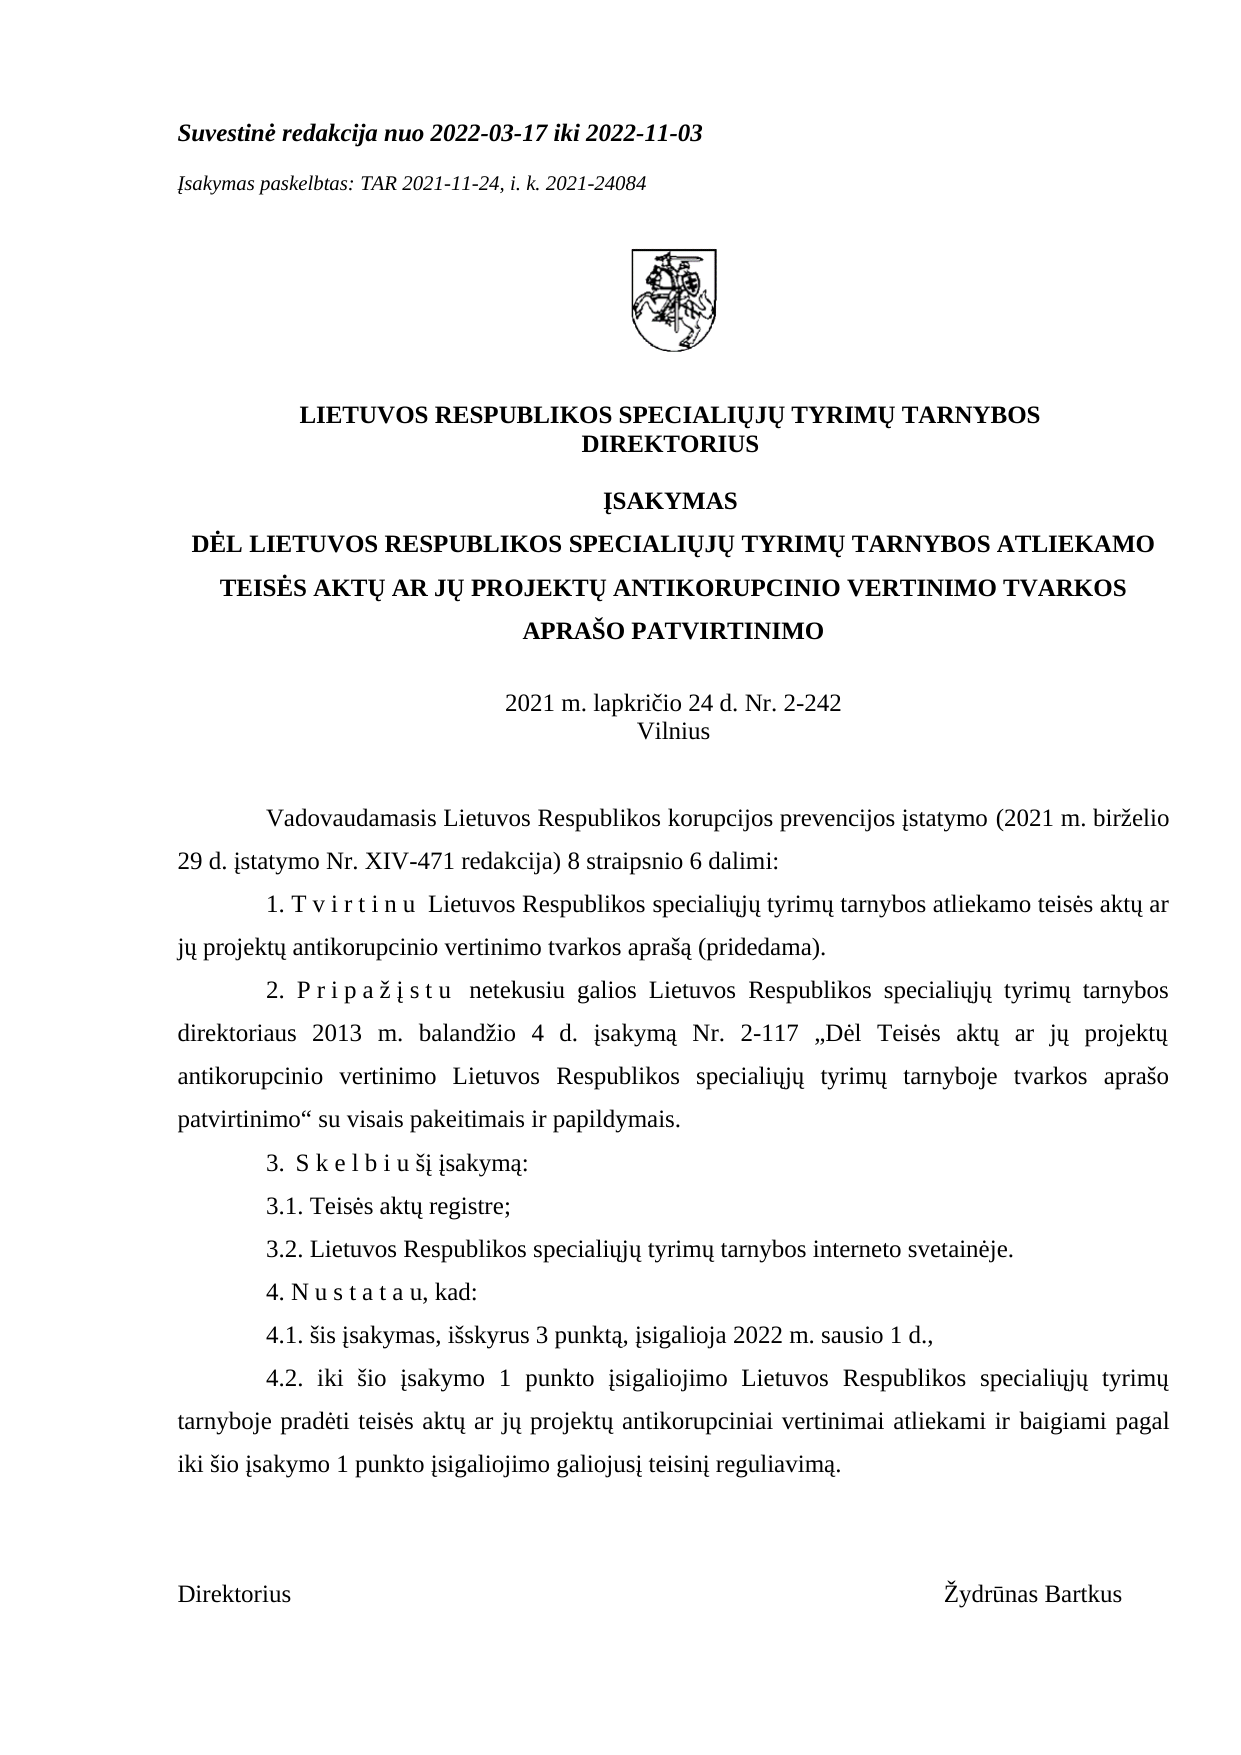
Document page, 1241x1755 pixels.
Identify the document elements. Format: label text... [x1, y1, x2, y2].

text DIREKTORIUS [177, 429, 1169, 458]
text Vilnius [177, 716, 1169, 745]
text 4. Nustatau, kad: [177, 1277, 1169, 1306]
text Įsakymas paskelbtas: TAR 2021-11-24, i. k. 2021-24084 [177, 171, 1169, 195]
text ĮSAKYMAS [177, 486, 1169, 515]
text Vadovaudamasis Lietuvos Respublikos korupcijos prevencijos įstatymo (2021 m. birželio 29 d. įstatymo Nr. XIV-471 redakcija) 8 straipsnio 6 dalimi: [177, 803, 1169, 874]
text 2021 m. lapkričio 24 d. Nr. 2-242 [177, 688, 1169, 716]
text DĖL LIETUVOS RESPUBLIKOS SPECIALIŲJŲ TYRIMŲ TARNYBOS ATLIEKAMO TEISĖS AKTŲ AR JŲ PROJEKTŲ ANTIKORUPCINIO VERTINIMO TVARKOS APRAŠO PATVIRTINIMO [177, 529, 1169, 644]
text 3.2. Lietuvos Respublikos specialiųjų tyrimų tarnybos interneto svetainėje. [177, 1234, 1169, 1263]
text Direktorius Žydrūnas Bartkus [177, 1579, 1169, 1608]
text 4.2. iki šio įsakymo 1 punkto įsigaliojimo Lietuvos Respublikos specialiųjų tyrimų tarnyboje pradėti teisės aktų ar jų projektų antikorupciniai vertinimai atliekami ir baigiami pagal iki šio įsakymo 1 punkto įsigaliojimo galiojusį teisinį reguliavimą. [177, 1363, 1169, 1478]
text 3.1. Teisės aktų registre; [177, 1191, 1169, 1219]
text 4.1. šis įsakymas, išskyrus 3 punktą, įsigalioja 2022 m. sausio 1 d., [177, 1320, 1169, 1349]
text LIETUVOS RESPUBLIKOS SPECIALIŲJŲ TYRIMŲ TARNYBOS [177, 400, 1169, 429]
text Suvestinė redakcija nuo 2022-03-17 iki 2022-11-03 [177, 118, 1169, 147]
text 1. Tvirtinu Lietuvos Respublikos specialiųjų tyrimų tarnybos atliekamo teisės aktų ar jų projektų antikorupcinio vertinimo tvarkos aprašą (pridedama). [177, 889, 1169, 961]
text 2. Pripažįstu netekusiu galios Lietuvos Respublikos specialiųjų tyrimų tarnybos direktoriaus 2013 m. balandžio 4 d. įsakymą Nr. 2-117 „Dėl Teisės aktų ar jų projektų antikorupcinio vertinimo Lietuvos Respublikos specialiųjų tyrimų tarnyboje tvarkos aprašo patvirtinimo“ su visais pakeitimais ir papildymais. [177, 975, 1169, 1133]
text 3. S k e l b i u šį įsakymą: [177, 1148, 1169, 1176]
